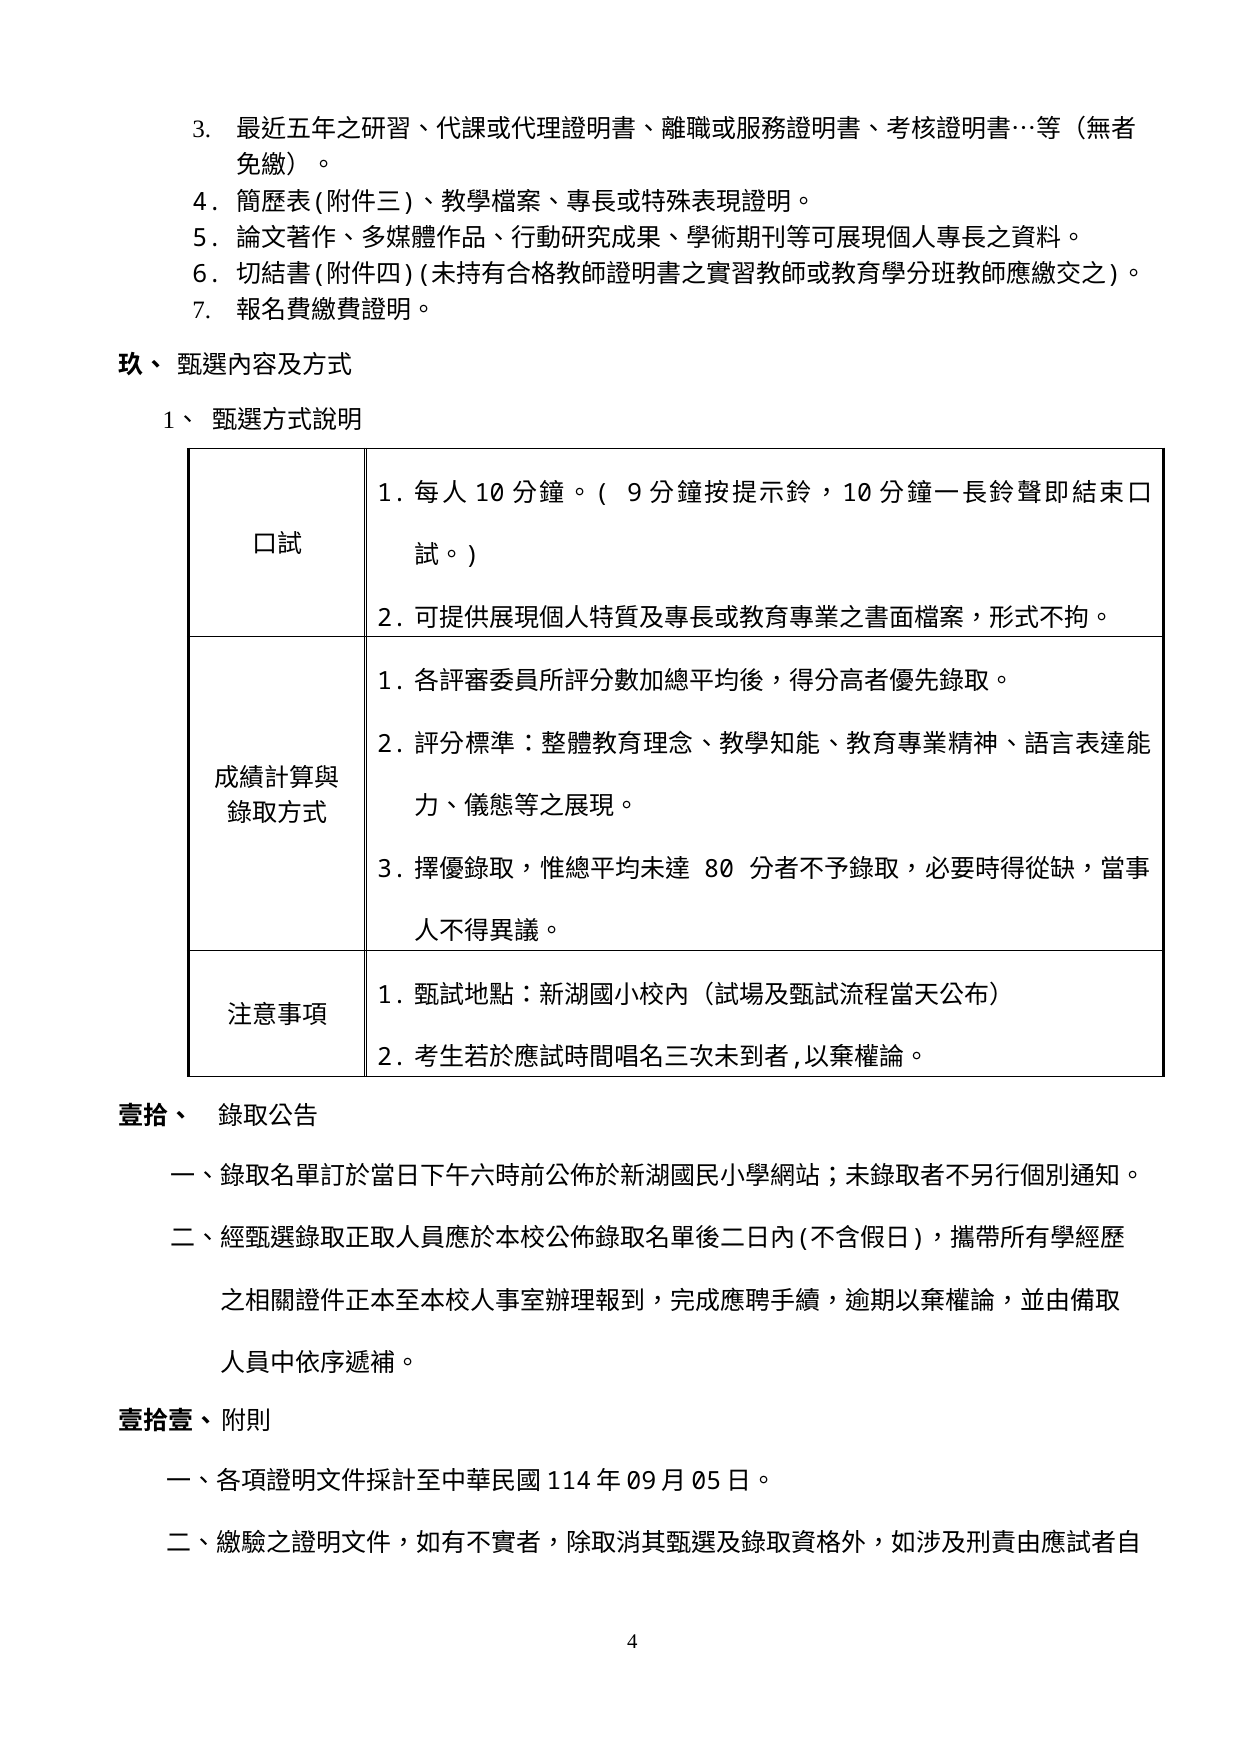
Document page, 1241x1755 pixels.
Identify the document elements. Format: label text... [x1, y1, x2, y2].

list 甄選方式說明 [162, 400, 1146, 436]
list 最近五年之研習、代課或代理證明書、離職或服務證明書、考核證明書…等（無者免繳）。 [192, 109, 1146, 181]
list 報名費繳費證明。 [192, 290, 1146, 326]
list 錄取公告 [118, 1095, 1146, 1132]
list 論文著作、多媒體作品、行動研究成果、學術期刊等可展現個人專長之資料。 [192, 217, 1146, 254]
table_cell 甄試地點：新湖國小校內（試場及甄試流程當天公布） 考生若於應試時間唱名三次未到者,以棄權論。 [367, 951, 1162, 1076]
text 二、繳驗之證明文件，如有不實者，除取消其甄選及錄取資格外，如涉及刑責由應試者自 [166, 1499, 1143, 1562]
list 簡歷表(附件三)、教學檔案、專長或特殊表現證明。 [192, 181, 1146, 217]
table_header 口試 [190, 449, 364, 636]
text 一、錄取名單訂於當日下午六時前公佈於新湖國民小學網站；未錄取者不另行個別通知。 [171, 1132, 1127, 1194]
list 切結書(附件四)(未持有合格教師證明書之實習教師或教育學分班教師應繳交之)。 [192, 254, 1146, 290]
text 一、各項證明文件採計至中華民國114年09月05日。 [166, 1437, 1146, 1499]
table_cell 注意事項 [190, 951, 364, 1076]
list 甄選內容及方式 [118, 345, 1146, 381]
text 二、經甄選錄取正取人員應於本校公佈錄取名單後二日內(不含假日)，攜帶所有學經歷之相關證件正本至本校人事室辦理報到，完成應聘手續，逾期以棄權論，並由備取人員中依序遞補。 [171, 1194, 1127, 1382]
table_header 每人10分鐘。( 9分鐘按提示鈴，10分鐘一長鈴聲即結束口試。) 可提供展現個人特質及專長或教育專業之書面檔案，形式不拘。 [367, 449, 1162, 636]
table_cell 成績計算與 錄取方式 [190, 637, 364, 949]
table_cell 各評審委員所評分數加總平均後，得分高者優先錄取。 評分標準：整體教育理念、教學知能、教育專業精神、語言表達能力、儀態等之展現。 擇優錄取，惟總平均未達 80 分者不予錄取，必要時得從缺，當事人不得異議。 [367, 637, 1162, 949]
list 附則 [118, 1400, 1146, 1437]
